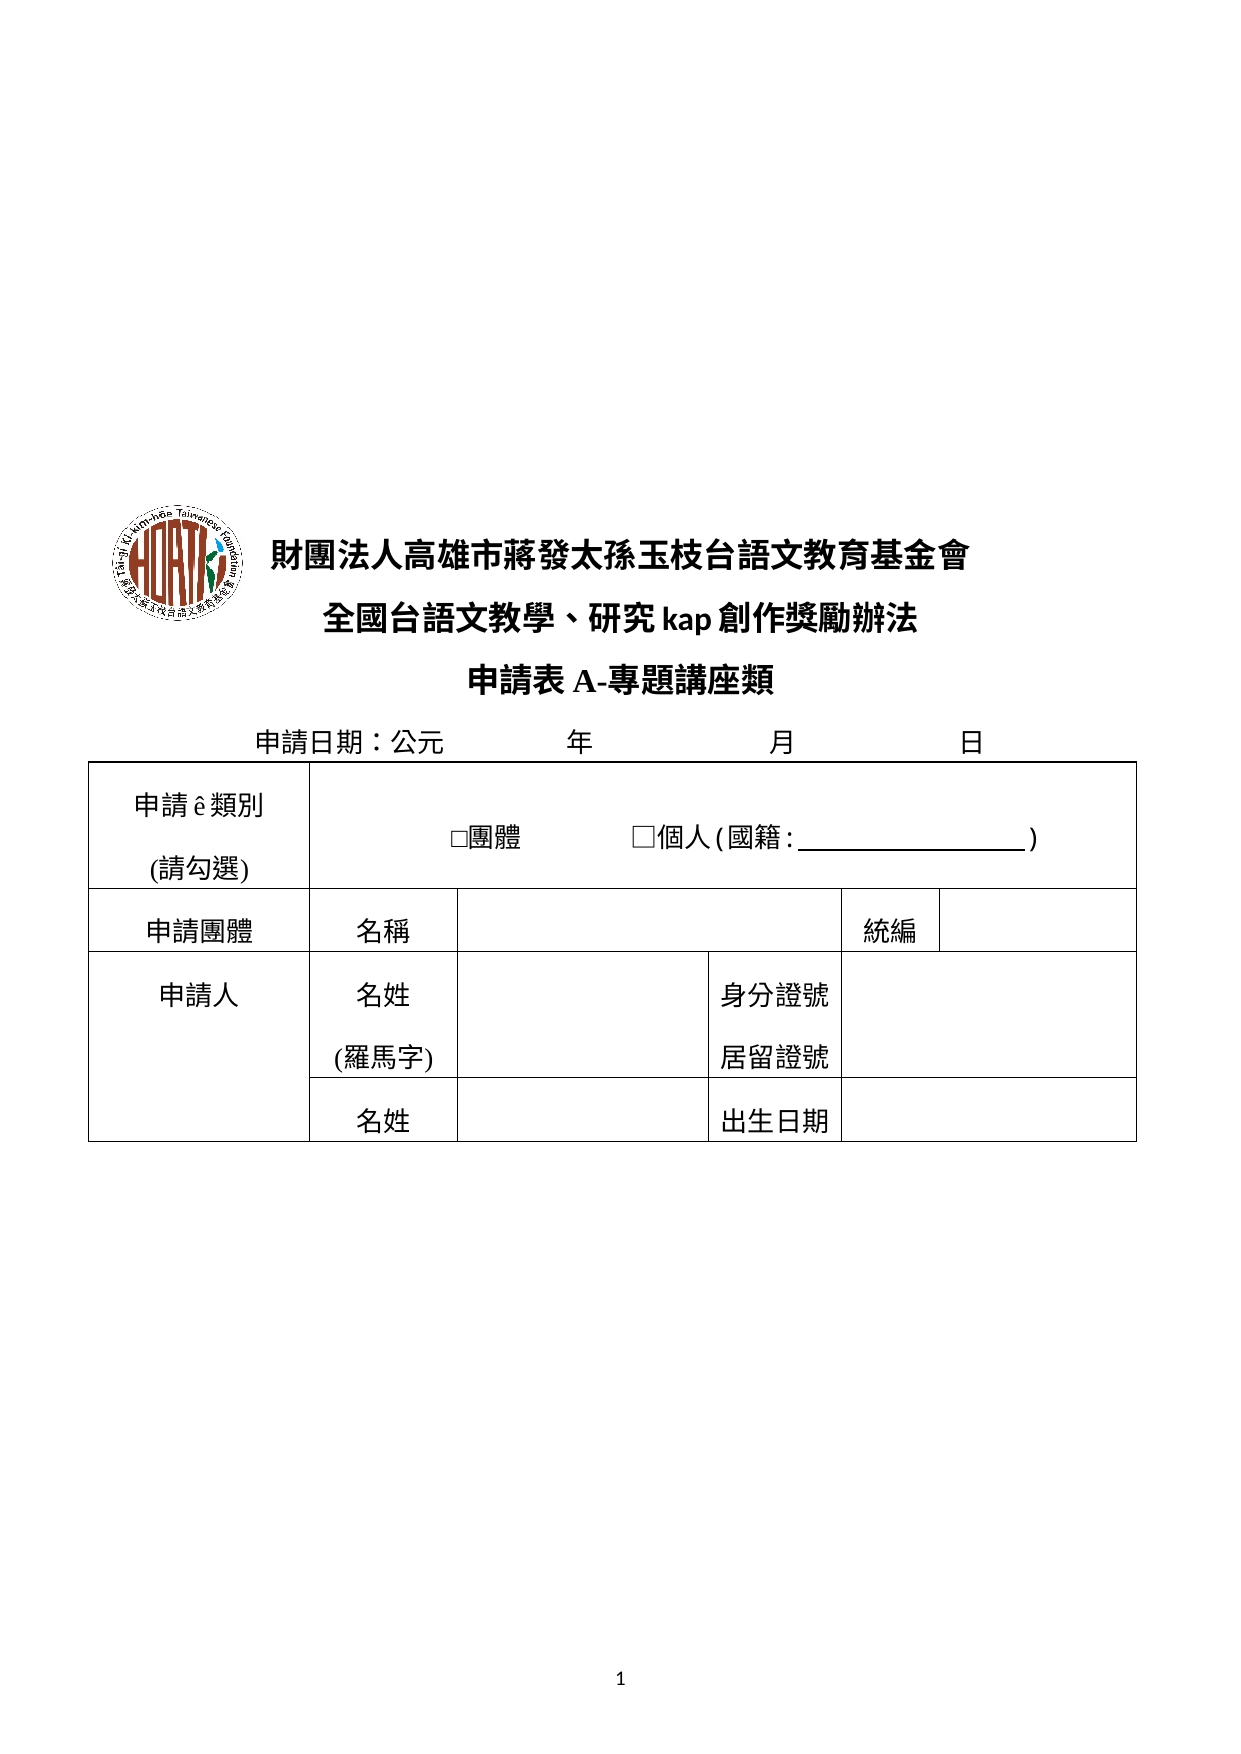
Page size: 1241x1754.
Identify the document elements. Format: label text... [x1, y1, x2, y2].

table_cell 名稱 [310, 889, 457, 951]
table_cell 統編 [842, 889, 939, 951]
text 全國台語文教學、研究kap創作獎勵辦法 [89, 574, 1152, 636]
table_header 申請ê類別 (請勾選) [89, 763, 309, 887]
table_header □團體 □個人(國籍: ) [310, 763, 1136, 887]
text 申請日期：公元 年 月 日 [89, 699, 1152, 761]
table_cell 出生日期 [709, 1078, 841, 1141]
table_cell 名姓 (羅馬字) [310, 952, 457, 1077]
text [89, 511, 110, 574]
table_cell [458, 1078, 708, 1141]
table_cell [842, 1078, 1136, 1141]
text 財團法人高雄市蔣發太孫玉枝台語文教育基金會 [246, 511, 1152, 574]
table_cell 身分證號 居留證號 [709, 952, 841, 1077]
text 申請表A-專題講座類 [89, 636, 1152, 699]
table_cell 名姓 [310, 1078, 457, 1141]
table_cell [458, 889, 841, 951]
table_cell [940, 889, 1136, 951]
table_cell [842, 952, 1136, 1077]
table_cell [458, 952, 708, 1077]
table_cell 申請人 [89, 952, 309, 1141]
table_cell 申請團體 [89, 889, 309, 951]
